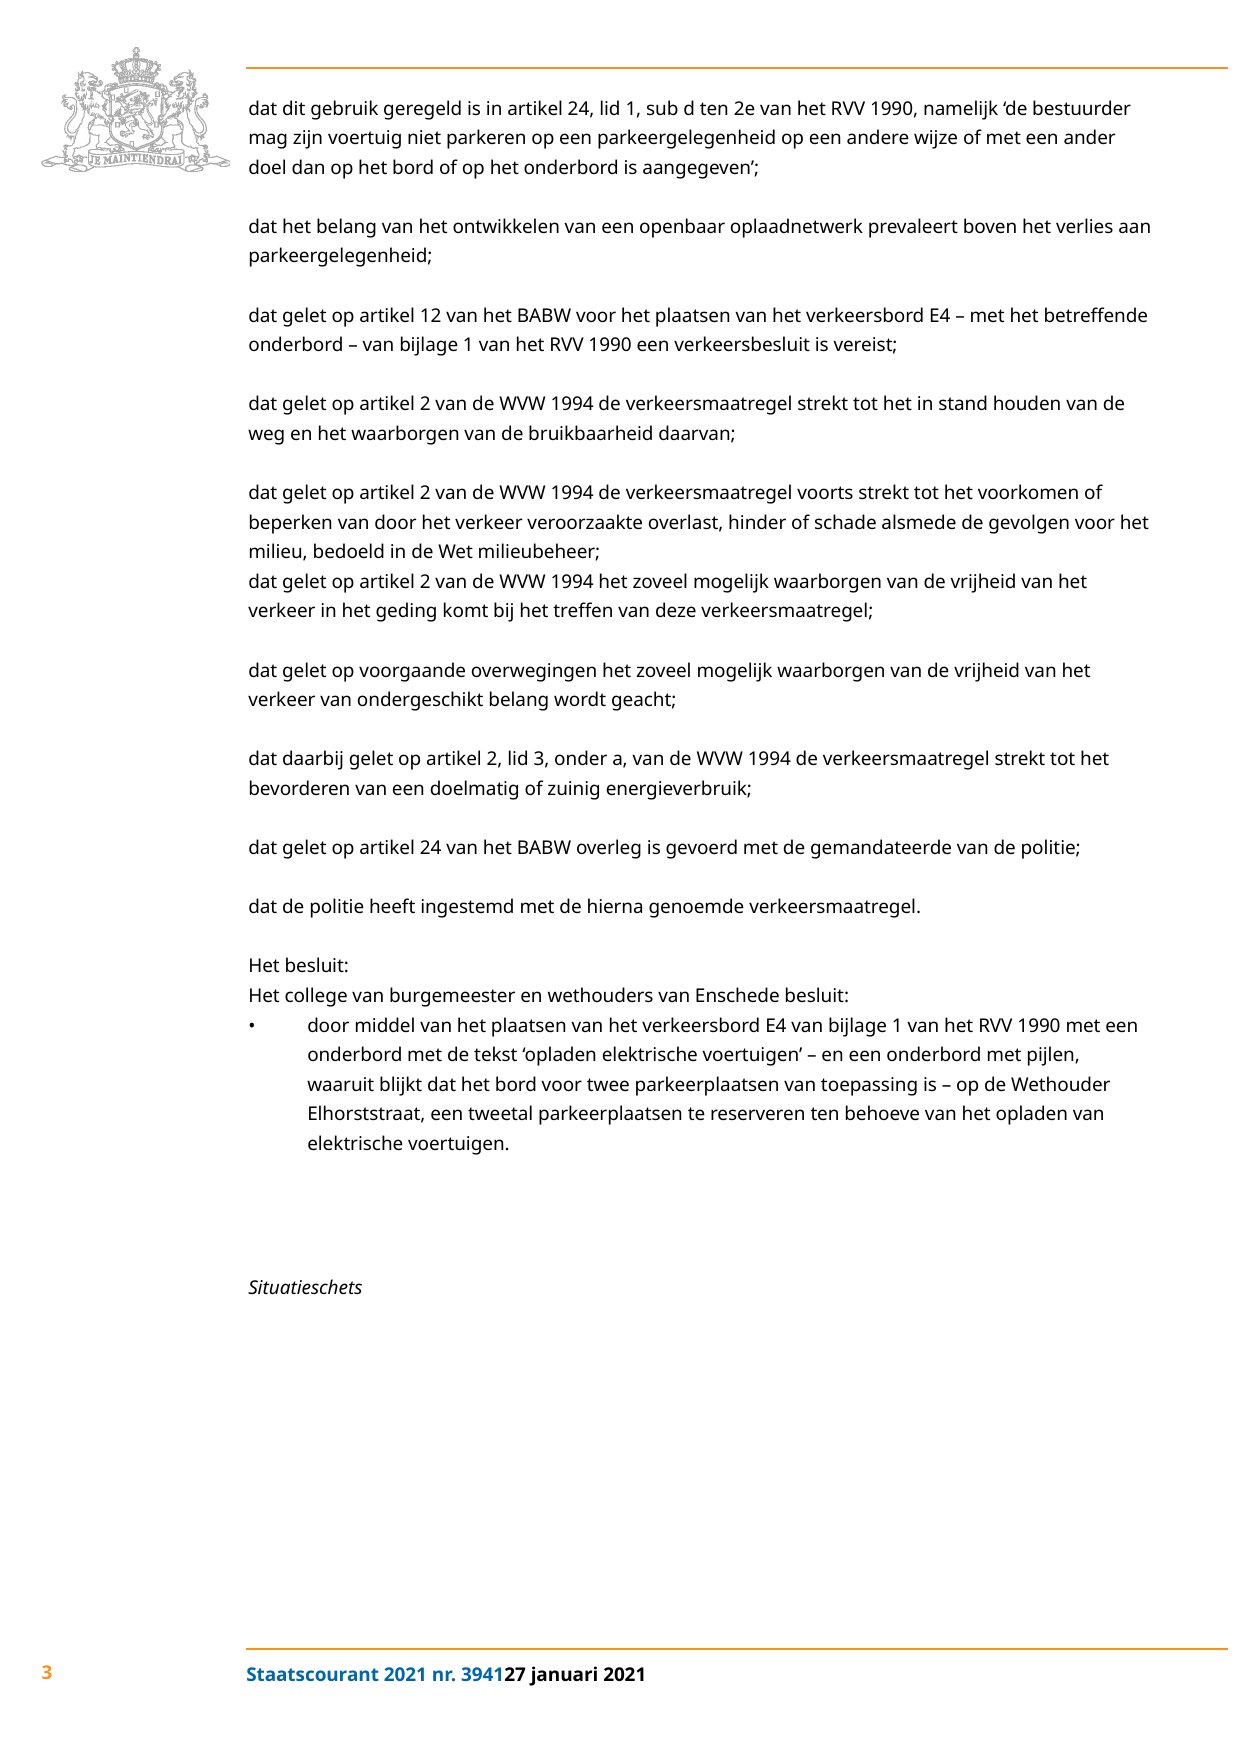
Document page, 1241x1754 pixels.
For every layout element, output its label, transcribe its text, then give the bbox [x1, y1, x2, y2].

text dat de politie heeft ingestemd met de hierna genoemde verkeersmaatregel. [248, 893, 1152, 919]
text Situatieschets [248, 1274, 1152, 1300]
text Het college van burgemeester en wethouders van Enschede besluit: [248, 982, 1152, 1008]
text dat het belang van het ontwikkelen van een openbaar oplaadnetwerk prevaleert boven het verlies aan parkeergelegenheid; [248, 213, 1152, 268]
text dat gelet op voorgaande overwegingen het zoveel mogelijk waarborgen van de vrijheid van het verkeer van ondergeschikt belang wordt geacht; [248, 657, 1152, 712]
text dat gelet op artikel 2 van de WVW 1994 de verkeersmaatregel voorts strekt tot het voorkomen of beperken van door het verkeer veroorzaakte overlast, hinder of schade alsmede de gevolgen voor het milieu, bedoeld in de Wet milieubeheer; [248, 479, 1152, 564]
text dat gelet op artikel 24 van het BABW overleg is gevoerd met de gemandateerde van de politie; [248, 834, 1152, 860]
text Het besluit: [248, 953, 1152, 978]
picture [41, 47, 231, 172]
text dat gelet op artikel 2 van de WVW 1994 de verkeersmaatregel strekt tot het in stand houden van de weg en het waarborgen van de bruikbaarheid daarvan; [248, 391, 1152, 446]
list door middel van het plaatsen van het verkeersbord E4 van bijlage 1 van het RVV 1990 met een onderbord met de tekst ‘opladen elektrische voertuigen’ – en een onderbord met pijlen, waaruit blijkt dat het bord voor twee parkeerplaatsen van toepassing is – op de Wethouder Elhorststraat, een tweetal parkeerplaatsen te reserveren ten behoeve van het opladen van elektrische voertuigen. [248, 1012, 1152, 1156]
text dat dit gebruik geregeld is in artikel 24, lid 1, sub d ten 2e van het RVV 1990, namelijk ‘de bestuurder mag zijn voertuig niet parkeren op een parkeergelegenheid op een andere wijze of met een ander doel dan op het bord of op het onderbord is aangegeven’; [248, 95, 1152, 180]
text dat daarbij gelet op artikel 2, lid 3, onder a, van de WVW 1994 de verkeersmaatregel strekt tot het bevorderen van een doelmatig of zuinig energieverbruik; [248, 746, 1152, 801]
text dat gelet op artikel 12 van het BABW voor het plaatsen van het verkeersbord E4 – met het betreffende onderbord – van bijlage 1 van het RVV 1990 een verkeersbesluit is vereist; [248, 302, 1152, 357]
text dat gelet op artikel 2 van de WVW 1994 het zoveel mogelijk waarborgen van de vrijheid van het verkeer in het geding komt bij het treffen van deze verkeersmaatregel; [248, 568, 1152, 623]
